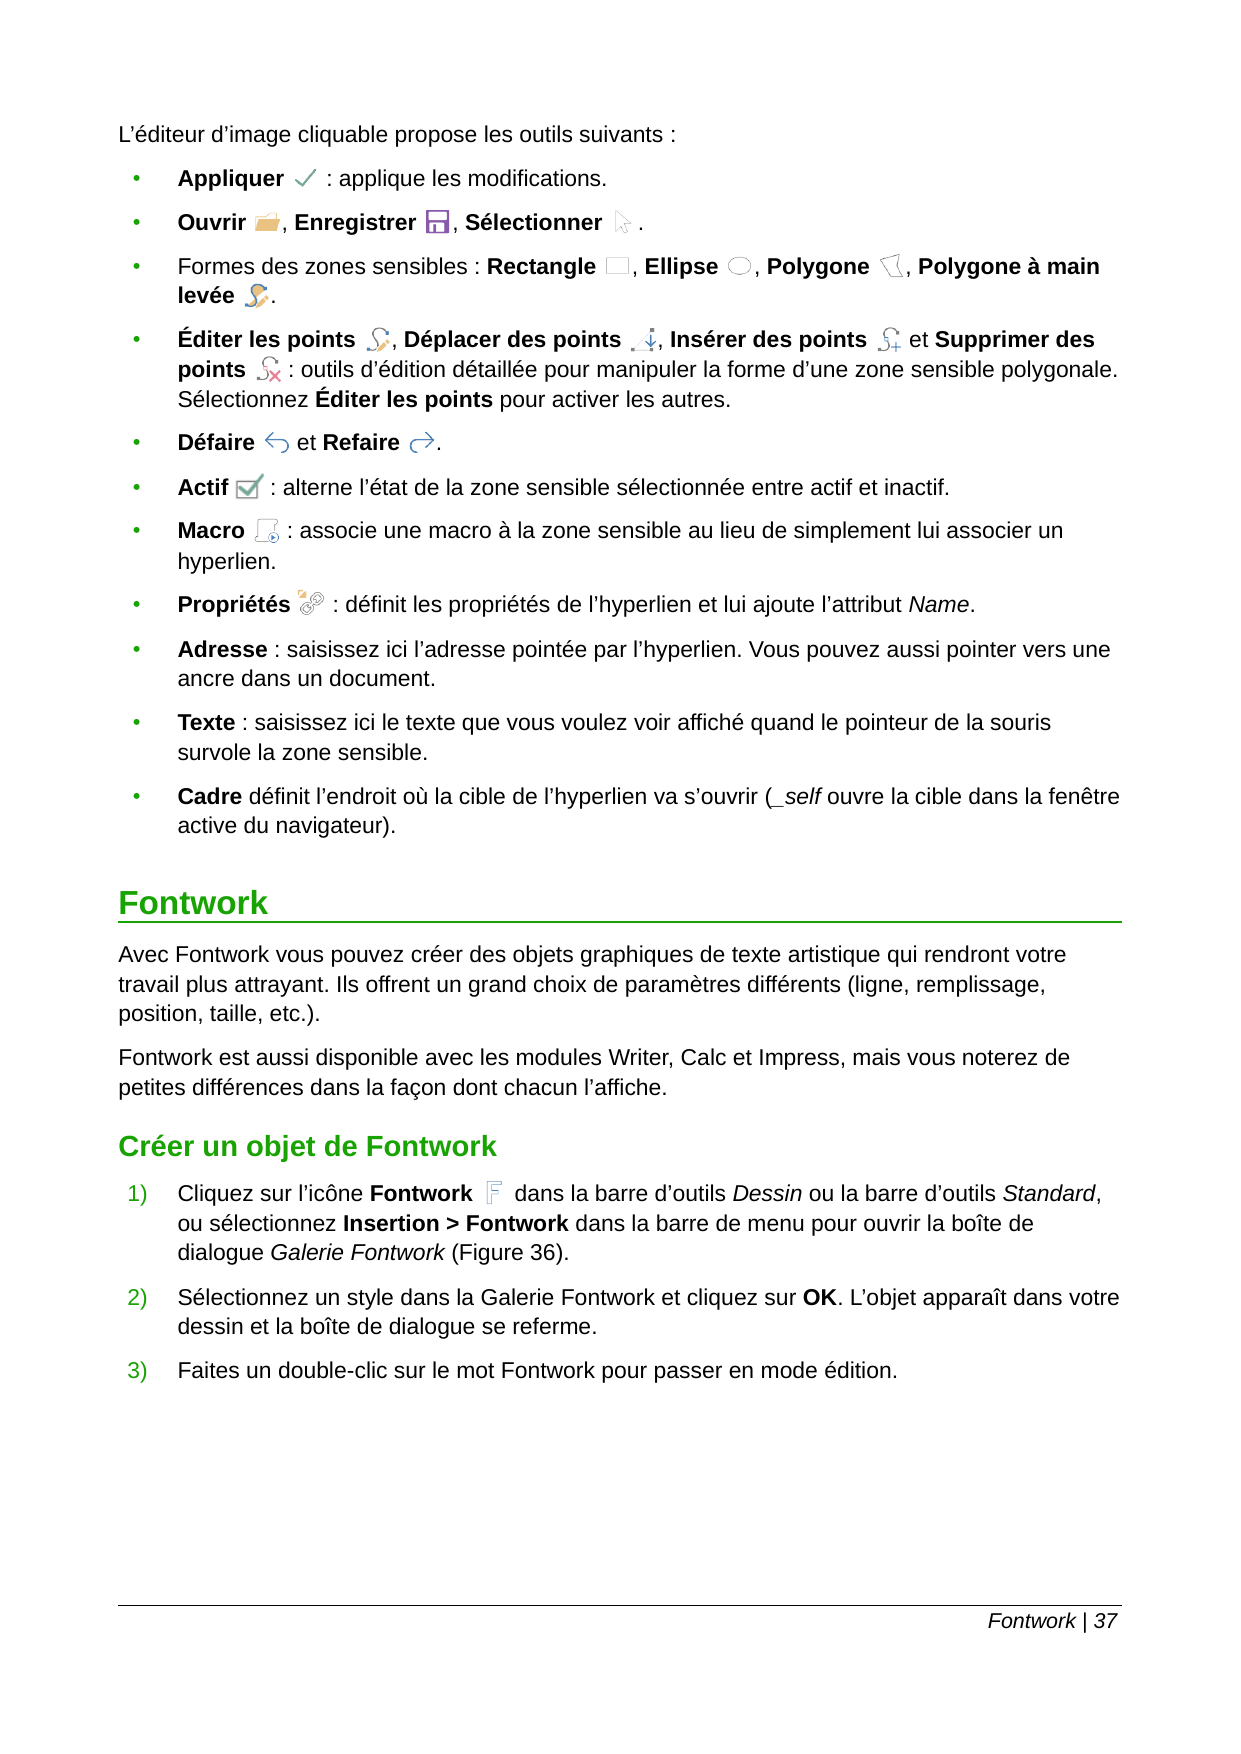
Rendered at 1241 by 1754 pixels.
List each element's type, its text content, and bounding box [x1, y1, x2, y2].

subtitle Fontwork [118, 883, 1122, 921]
list Ouvrir , Enregistrer , Sélectionner . [133, 206, 1122, 236]
list Propriétés : définit les propriétés de l’hyperlien et lui ajoute l’attribut Name. [327, 588, 1122, 618]
list Formes des zones sensibles : Rectangle , Ellipse , Polygone , Polygone à main levée . [133, 250, 1122, 309]
list Faites un double-clic sur le mot Fontwork pour passer en mode édition. [148, 1354, 1122, 1383]
picture [361, 324, 392, 354]
list Appliquer : applique les modifications. [133, 162, 290, 192]
list Défaire et Refaire . [133, 427, 261, 456]
picture [251, 515, 281, 545]
list Défaire et Refaire . [291, 427, 406, 456]
picture [290, 162, 320, 192]
picture [296, 588, 327, 618]
list Appliquer : applique les modifications. [320, 162, 1122, 192]
picture [876, 250, 906, 280]
list Sélectionnez un style dans la Galerie Fontwork et cliquez sur OK. L’objet apparaît dans votre dessin et la boîte de dialogue se referme. [148, 1280, 1122, 1339]
text Fontwork est aussi disponible avec les modules Writer, Calc et Impress, mais vous noterez de petites différences dans la façon dont chacun l’affiche. [118, 1041, 1122, 1100]
list Texte : saisissez ici le texte que vous voulez voir affiché quand le pointeur de la souris survole la zone sensible. [133, 706, 1122, 765]
text Avec Fontwork vous pouvez créer des objets graphiques de texte artistique qui rendront votre travail plus attrayant. Ils offrent un grand choix de paramètres différents (ligne, remplissage, position, taille, etc.). [118, 938, 1122, 1026]
picture [241, 280, 270, 310]
picture [261, 427, 291, 457]
list Cliquez sur l’icône Fontwork dans la barre d’outils Dessin ou la barre d’outils Standard, ou sélectionnez Insertion > Fontwork dans la barre de menu pour ouvrir la boîte de dialogue Galerie Fontwork (Figure 36). [148, 1177, 1122, 1266]
text L’éditeur d’image cliquable propose les outils suivants : [118, 118, 1122, 148]
list Défaire et Refaire . [436, 427, 1122, 456]
list Propriétés : définit les propriétés de l’hyperlien et lui ajoute l’attribut Name. [133, 588, 296, 618]
picture [406, 427, 436, 457]
subtitle Créer un objet de Fontwork [118, 1129, 1122, 1163]
list Adresse : saisissez ici l’adresse pointée par l’hyperlien. Vous pouvez aussi pointer vers une ancre dans un document. [133, 633, 1122, 692]
list Actif : alterne l’état de la zone sensible sélectionnée entre actif et inactif. [264, 471, 1122, 500]
list Macro : associe une macro à la zone sensible au lieu de simplement lui associer un hyperlien. [133, 515, 1122, 574]
list Éditer les points , Déplacer des points , Insérer des points et Supprimer des points : outils d’édition détaillée pour manipuler la forme d’une zone sensible polygonale. Sélectionnez Éditer les points pour activer les autres. [133, 324, 1122, 412]
list Actif : alterne l’état de la zone sensible sélectionnée entre actif et inactif. [133, 471, 234, 500]
picture [234, 471, 264, 501]
list Cadre définit l’endroit où la cible de l’hyperlien va s’ouvrir (_self ouvre la cible dans la fenêtre active du navigateur). [133, 780, 1122, 839]
